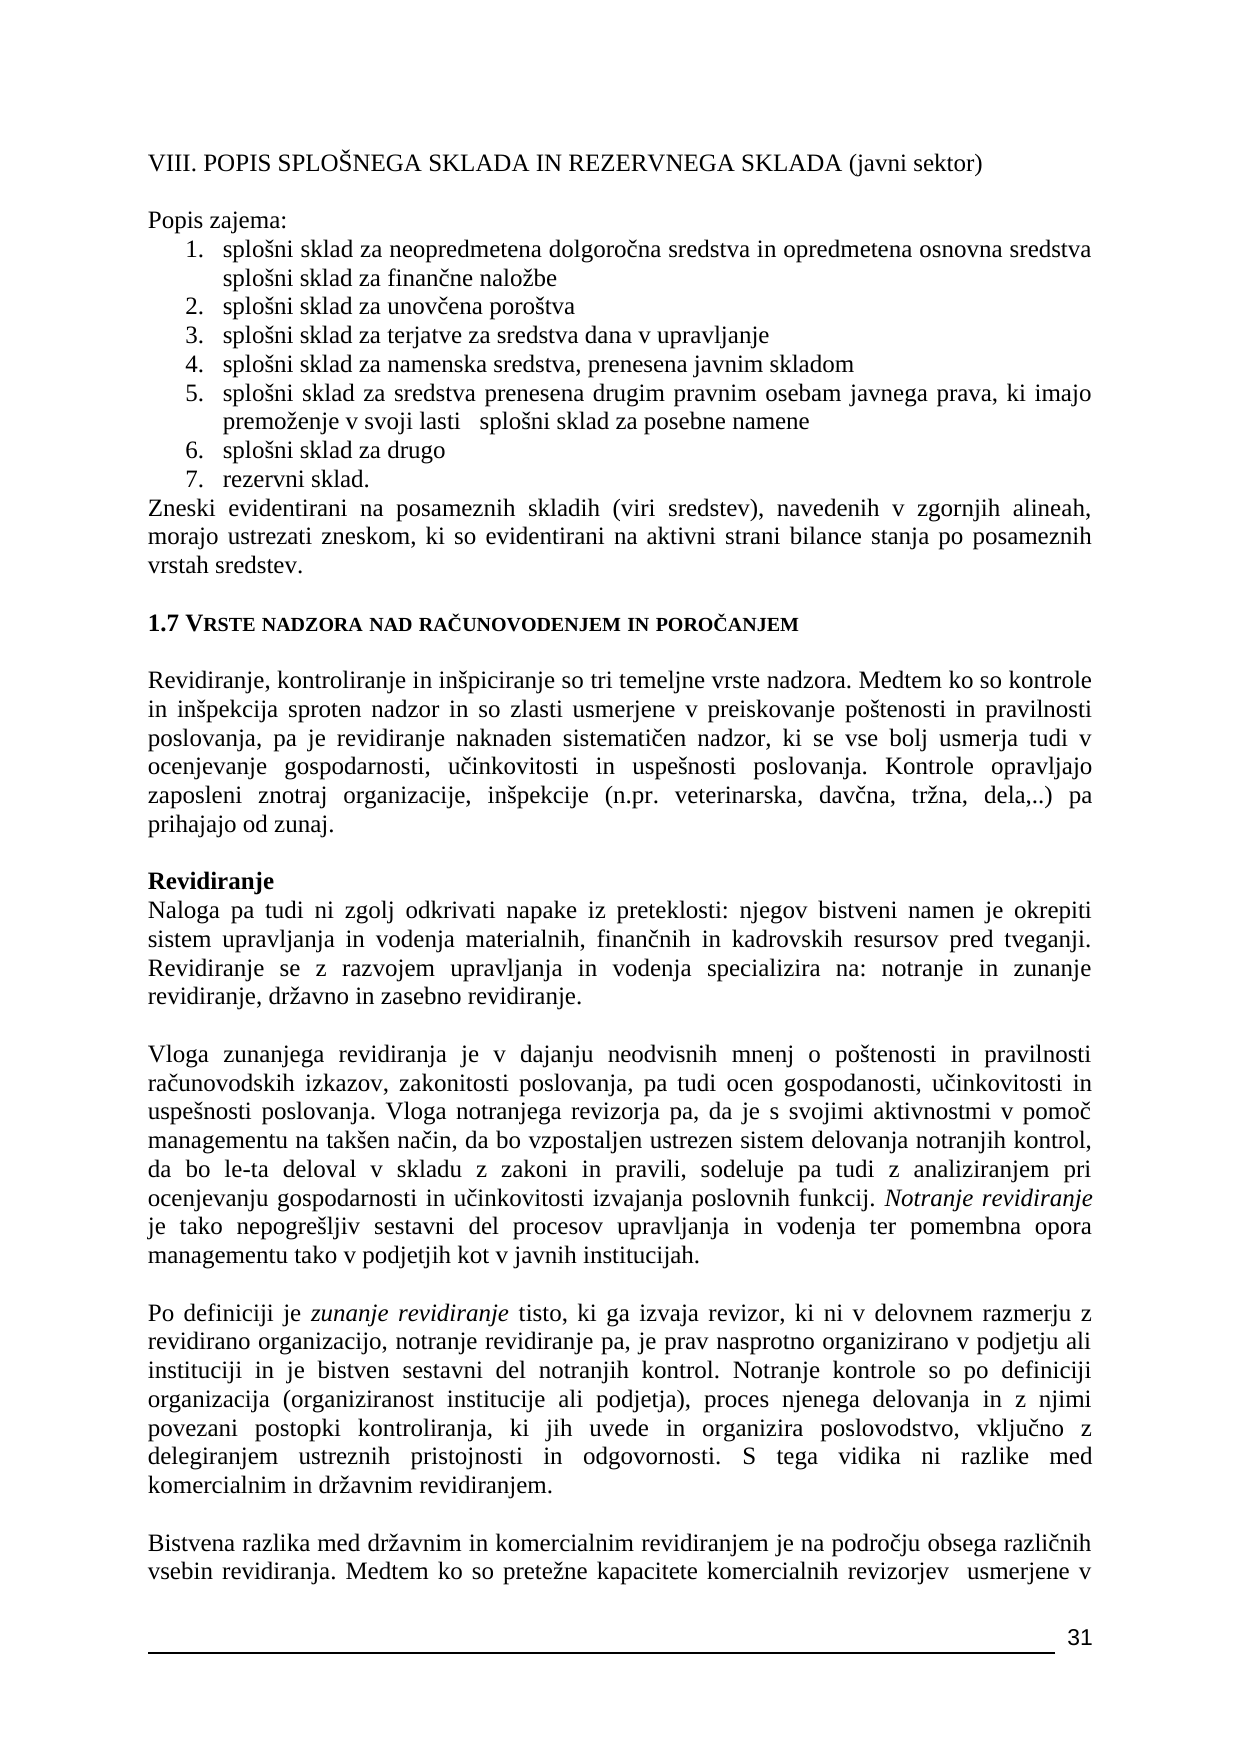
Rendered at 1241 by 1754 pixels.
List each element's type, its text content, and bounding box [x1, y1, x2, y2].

list splošni sklad za sredstva prenesena drugim pravnim osebam javnega prava, ki imajo premoženje v svoji lasti splošni sklad za posebne namene [185, 378, 1093, 435]
list rezervni sklad. [185, 464, 1093, 493]
text VIII. POPIS SPLOŠNEGA SKLADA IN REZERVNEGA SKLADA (javni sektor) [148, 148, 1093, 176]
text Naloga pa tudi ni zgolj odkrivati napake iz preteklosti: njegov bistveni namen je okrepiti sistem upravljanja in vodenja materialnih, finančnih in kadrovskih resursov pred tveganji. Revidiranje se z razvojem upravljanja in vodenja specializira na: notranje in zunanje revidiranje, državno in zasebno revidiranje. [148, 895, 1093, 1010]
text Zneski evidentirani na posameznih skladih (viri sredstev), navedenih v zgornjih alineah, morajo ustrezati zneskom, ki so evidentirani na aktivni strani bilance stanja po posameznih vrstah sredstev. [148, 493, 1093, 579]
text Revidiranje, kontroliranje in inšpiciranje so tri temeljne vrste nadzora. Medtem ko so kontrole in inšpekcija sproten nadzor in so zlasti usmerjene v preiskovanje poštenosti in pravilnosti poslovanja, pa je revidiranje naknaden sistematičen nadzor, ki se vse bolj usmerja tudi v ocenjevanje gospodarnosti, učinkovitosti in uspešnosti poslovanja. Kontrole opravljajo zaposleni znotraj organizacije, inšpekcije (n.pr. veterinarska, davčna, tržna, dela,..) pa prihajajo od zunaj. [148, 665, 1093, 838]
text Revidiranje [148, 866, 1093, 895]
text Vloga zunanjega revidiranja je v dajanju neodvisnih mnenj o poštenosti in pravilnosti računovodskih izkazov, zakonitosti poslovanja, pa tudi ocen gospodanosti, učinkovitosti in uspešnosti poslovanja. Vloga notranjega revizorja pa, da je s svojimi aktivnostmi v pomoč managementu na takšen način, da bo vzpostaljen ustrezen sistem delovanja notranjih kontrol, da bo le-ta deloval v skladu z zakoni in pravili, sodeluje pa tudi z analiziranjem pri ocenjevanju gospodarnosti in učinkovitosti izvajanja poslovnih funkcij. Notranje revidiranje je tako nepogrešljiv sestavni del procesov upravljanja in vodenja ter pomembna opora managementu tako v podjetjih kot v javnih institucijah. [148, 1039, 1093, 1269]
list splošni sklad za neopredmetena dolgoročna sredstva in opredmetena osnovna sredstva splošni sklad za finančne naložbe [185, 234, 1093, 291]
list splošni sklad za drugo [185, 435, 1093, 464]
list splošni sklad za namenska sredstva, prenesena javnim skladom [185, 349, 1093, 378]
text Bistvena razlika med državnim in komercialnim revidiranjem je na področju obsega različnih vsebin revidiranja. Medtem ko so pretežne kapacitete komercialnih revizorjev usmerjene v [148, 1528, 1093, 1585]
text Popis zajema: [148, 205, 1093, 234]
text Po definiciji je zunanje revidiranje tisto, ki ga izvaja revizor, ki ni v delovnem razmerju z revidirano organizacijo, notranje revidiranje pa, je prav nasprotno organizirano v podjetju ali instituciji in je bistven sestavni del notranjih kontrol. Notranje kontrole so po definiciji organizacija (organiziranost institucije ali podjetja), proces njenega delovanja in z njimi povezani postopki kontroliranja, ki jih uvede in organizira poslovodstvo, vključno z delegiranjem ustreznih pristojnosti in odgovornosti. S tega vidika ni razlike med komercialnim in državnim revidiranjem. [148, 1298, 1093, 1499]
list splošni sklad za terjatve za sredstva dana v upravljanje [185, 320, 1093, 349]
list splošni sklad za unovčena poroštva [185, 291, 1093, 320]
subtitle 1.7 Vrste nadzora nad računovodenjem in poročanjem [148, 608, 1093, 636]
